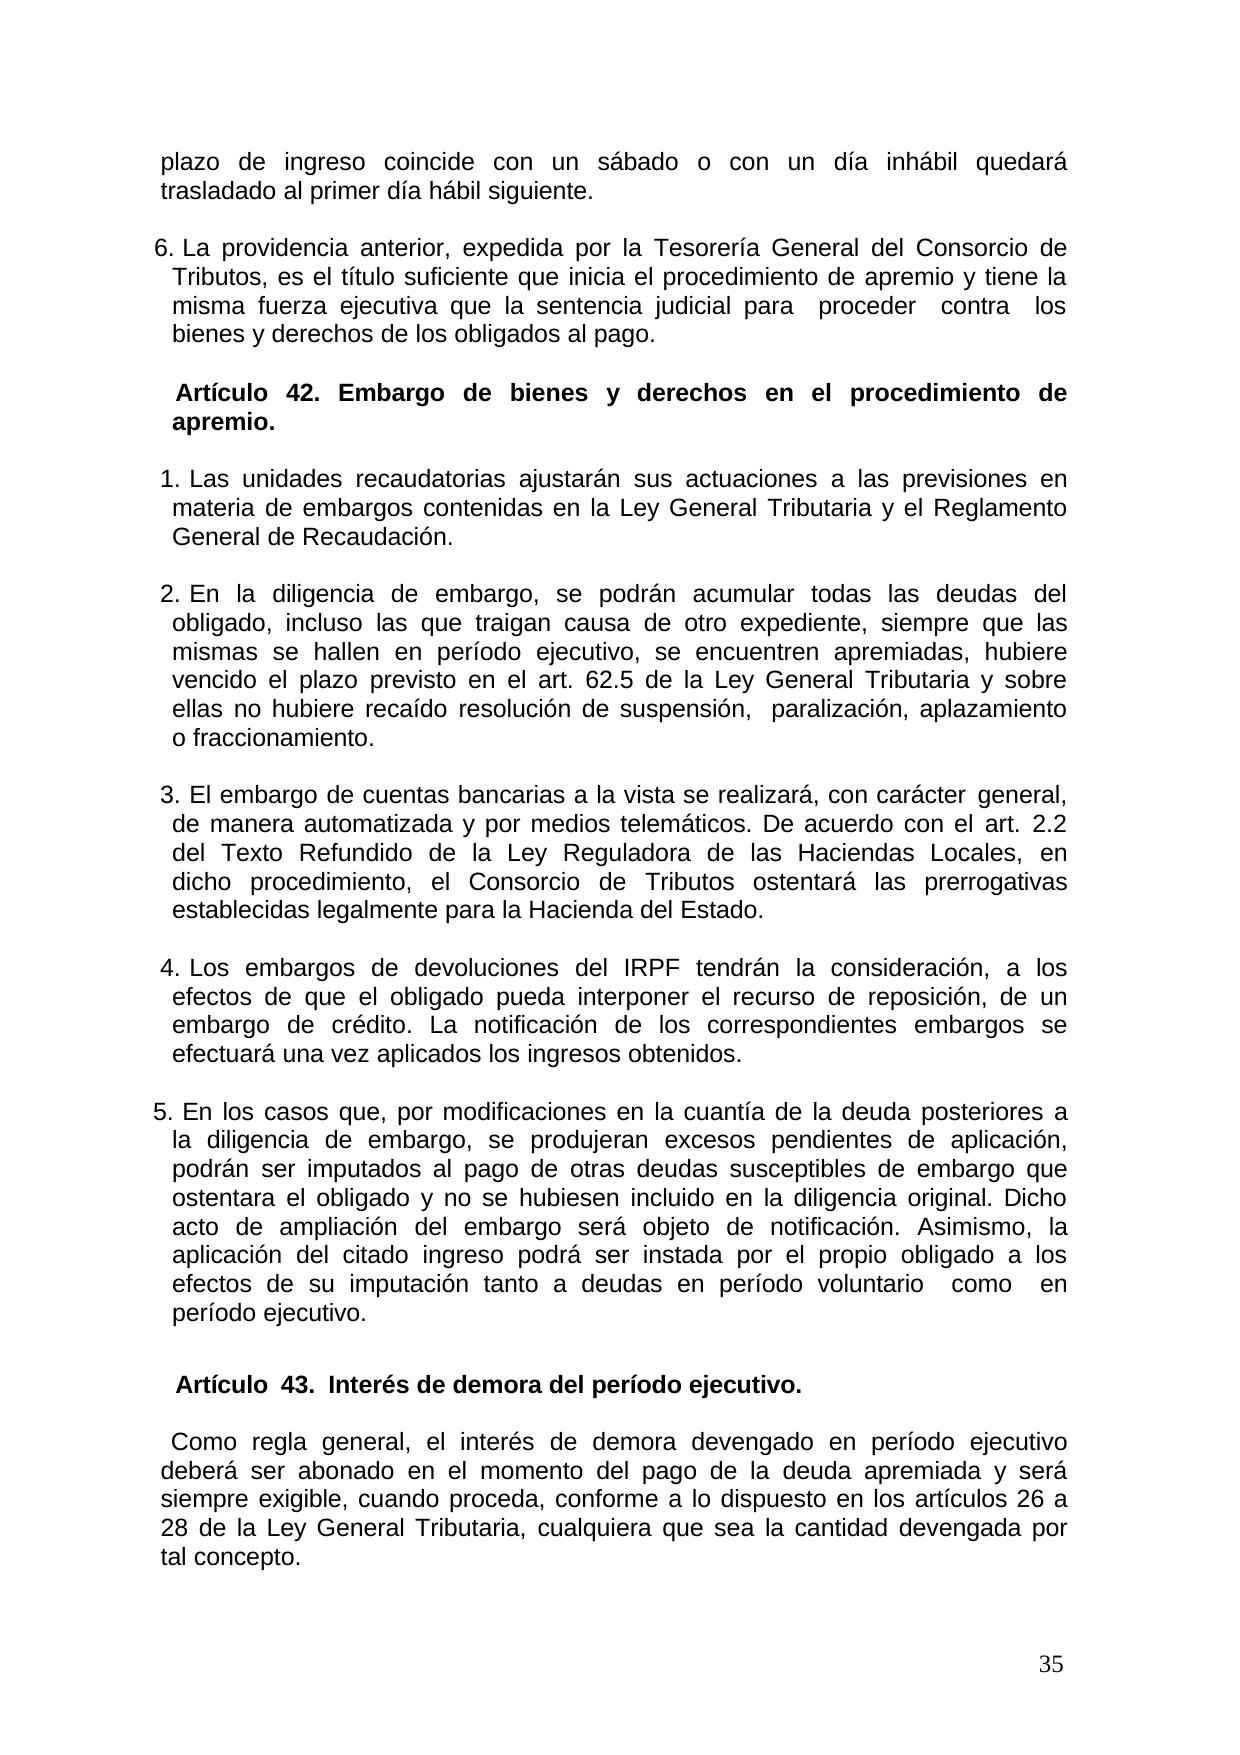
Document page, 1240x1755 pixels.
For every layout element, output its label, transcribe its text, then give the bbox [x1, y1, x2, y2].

list Los embargos de devoluciones del IRPF tendrán la consideración, a los efectos de que el obligado pueda interponer el recurso de reposición, de un embargo de crédito. La notificación de los correspondientes embargos se efectuará una vez aplicados los ingresos obtenidos. [160, 953, 1068, 1068]
list La providencia anterior, expedida por la Tesorería General del Consorcio de Tributos, es el título suficiente que inicia el procedimiento de apremio y tiene la misma fuerza ejecutiva que la sentencia judicial para proceder contra los bienes y derechos de los obligados al pago. [160, 233, 1068, 348]
text Como regla general, el interés de demora devengado en período ejecutivo deberá ser abonado en el momento del pago de la deuda apremiada y será siempre exigible, cuando proceda, conforme a lo dispuesto en los artículos 26 a 28 de la Ley General Tributaria, cualquiera que sea la cantidad devengada por tal concepto. [160, 1427, 1068, 1571]
text plazo de ingreso coincide con un sábado o con un día inhábil quedará trasladado al primer día hábil siguiente. [160, 147, 1067, 204]
subtitle Artículo 43. Interés de demora del período ejecutivo. [175, 1369, 1079, 1398]
list En la diligencia de embargo, se podrán acumular todas las deudas del obligado, incluso las que traigan causa de otro expediente, siempre que las mismas se hallen en período ejecutivo, se encuentren apremiadas, hubiere vencido el plazo previsto en el art. 62.5 de la Ley General Tributaria y sobre ellas no hubiere recaído resolución de suspensión, paralización, aplazamiento o fraccionamiento. [160, 579, 1068, 752]
subtitle Artículo 42. Embargo de bienes y derechos en el procedimiento de apremio. [172, 378, 1067, 436]
list En los casos que, por modificaciones en la cuantía de la deuda posteriores a la diligencia de embargo, se produjeran excesos pendientes de aplicación, podrán ser imputados al pago de otras deudas susceptibles de embargo que ostentara el obligado y no se hubiesen incluido en la diligencia original. Dicho acto de ampliación del embargo será objeto de notificación. Asimismo, la aplicación del citado ingreso podrá ser instada por el propio obligado a los efectos de su imputación tanto a deudas en período voluntario como en período ejecutivo. [160, 1097, 1068, 1327]
list Las unidades recaudatorias ajustarán sus actuaciones a las previsiones en materia de embargos contenidas en la Ley General Tributaria y el Reglamento General de Recaudación. [160, 464, 1067, 550]
list El embargo de cuentas bancarias a la vista se realizará, con carácter general, de manera automatizada y por medios telemáticos. De acuerdo con el art. 2.2 del Texto Refundido de la Ley Reguladora de las Haciendas Locales, en dicho procedimiento, el Consorcio de Tributos ostentará las prerrogativas establecidas legalmente para la Hacienda del Estado. [160, 780, 1068, 924]
